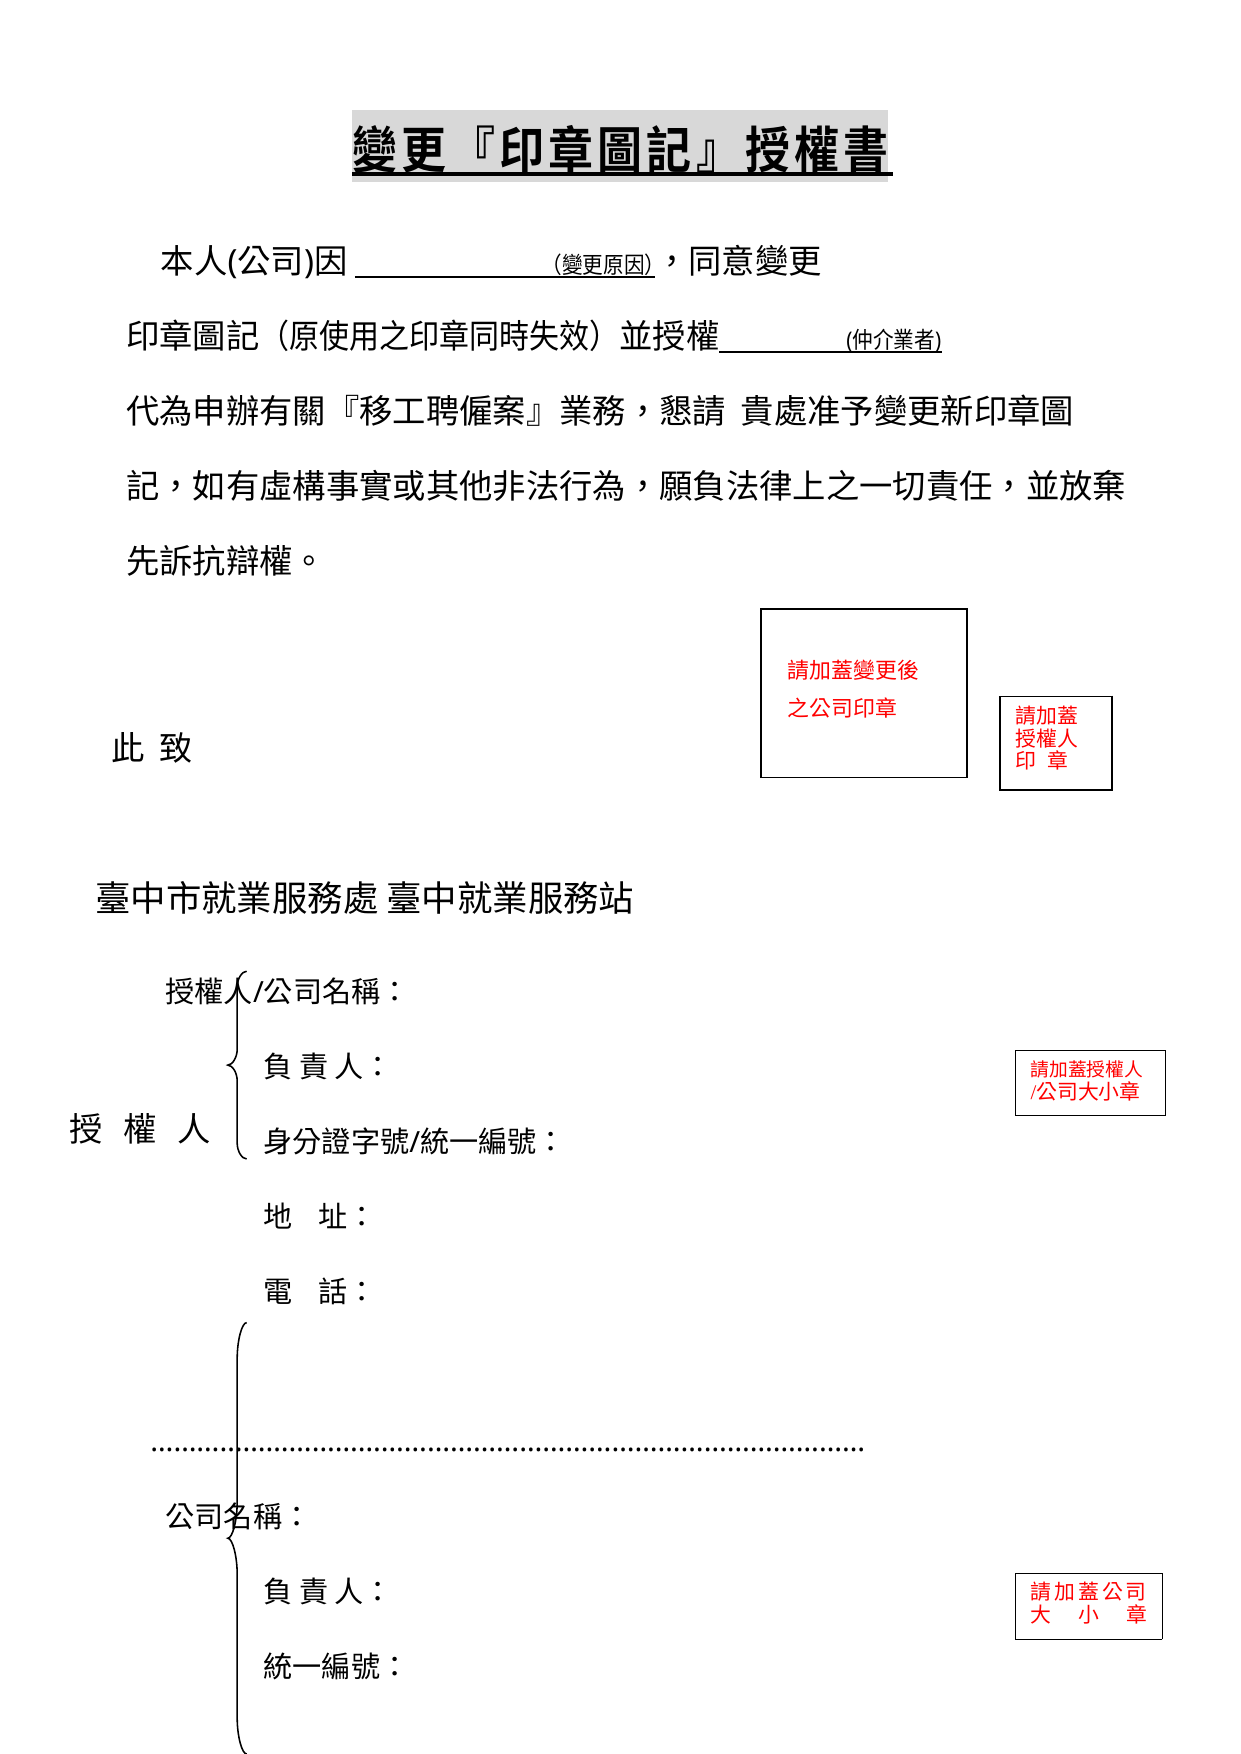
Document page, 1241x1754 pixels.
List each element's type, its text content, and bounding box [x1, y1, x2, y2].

text 電 話： [59, 1253, 1181, 1328]
text 記，如有虛構事實或其他非法行為，願負法律上之一切責任，並放棄 [126, 446, 1181, 521]
text 變更『印章圖記』授權書 [59, 109, 1181, 184]
text 印章圖記（原使用之印章同時失效）並授權 (仲介業者) [126, 296, 1181, 371]
text 地 址： [59, 1178, 1181, 1253]
text 公司名稱： [59, 1478, 236, 1553]
text [59, 1553, 236, 1628]
text 身分證字號/統一編號： [59, 1103, 1181, 1178]
text 請加蓋變更後 [776, 648, 951, 686]
text 請加蓋授權人 [1016, 705, 1096, 751]
text 印 章 [1016, 751, 1096, 773]
text 臺中市就業服務處 臺中就業服務站 [59, 859, 1181, 934]
text 代為申辦有關『移工聘僱案』業務，懇請 貴處准予變更新印章圖 [126, 371, 1181, 446]
text ………………………………………………………………………………… [238, 1403, 1181, 1478]
text 授權人 [69, 1116, 210, 1148]
text 統一編號： [238, 1628, 1181, 1703]
text ………………………………………………………………………………… [59, 1403, 236, 1478]
text 負 責 人： [237, 1553, 1181, 1628]
text 之公司印章 [776, 686, 951, 723]
text 先訴抗辯權。 [126, 521, 1181, 596]
text [1113, 709, 1181, 784]
text 請加蓋授權人 [1030, 1058, 1150, 1081]
text 此 致 [59, 709, 999, 784]
text /公司大小章 [1030, 1081, 1150, 1104]
text [59, 1628, 236, 1703]
text [59, 1028, 236, 1103]
text 大小章 [1030, 1604, 1147, 1627]
text 公司名稱： [231, 1478, 1181, 1553]
text 請加蓋公司 [1030, 1581, 1147, 1604]
text 授權人/公司名稱： [59, 953, 1181, 1028]
text 負 責 人： [232, 1028, 1181, 1103]
text 本人(公司)因 （變更原因），同意變更 [126, 221, 1181, 296]
